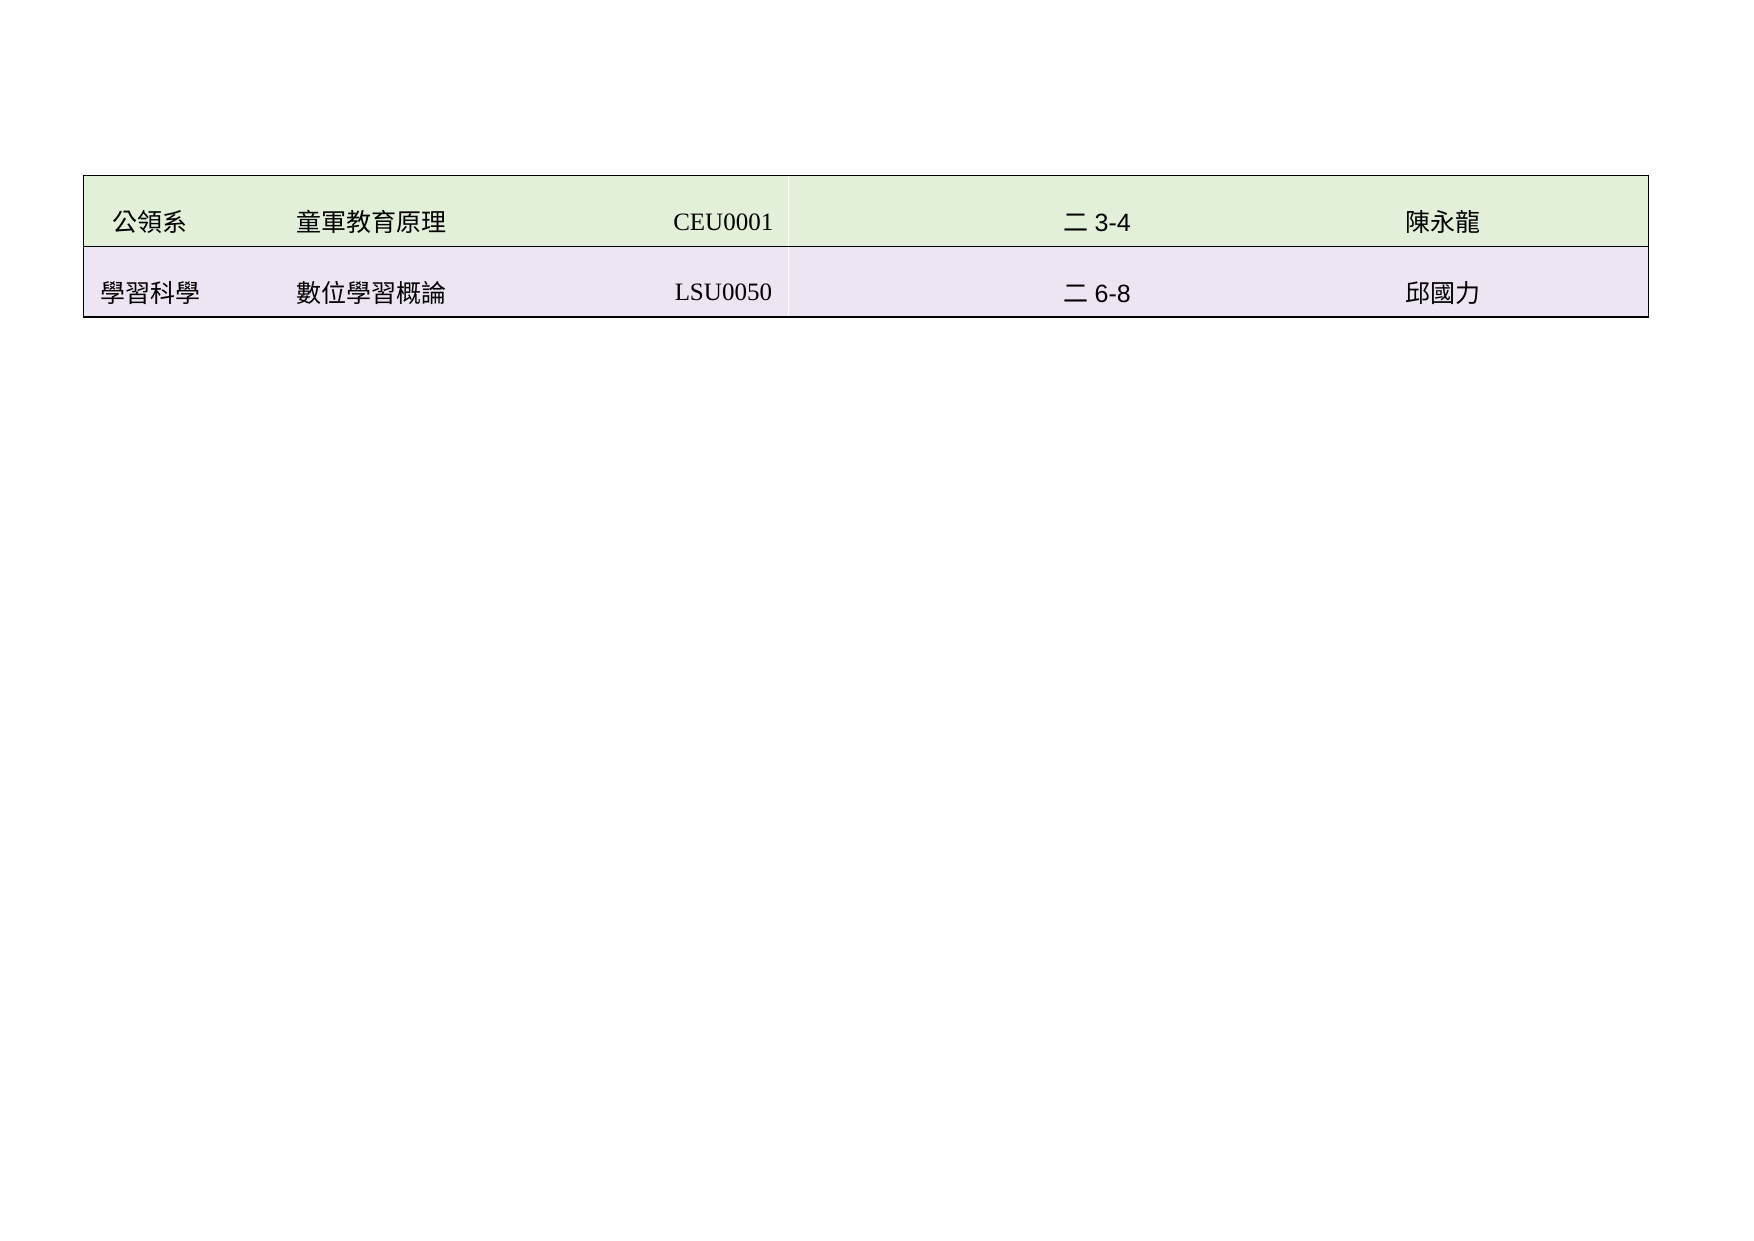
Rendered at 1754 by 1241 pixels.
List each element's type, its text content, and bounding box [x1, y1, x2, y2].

table_cell 二 6-8 [1031, 247, 1163, 316]
table_cell [525, 247, 658, 316]
table_cell [525, 176, 658, 246]
table_cell 數位學習概論 [216, 247, 525, 316]
table_cell 二 3-4 [1031, 176, 1163, 246]
table_cell [789, 247, 1031, 316]
table_cell [789, 176, 1031, 246]
table_cell 童軍教育原理 [216, 176, 525, 246]
table_cell LSU0050 [658, 247, 788, 316]
table_cell [1163, 247, 1369, 316]
table_cell [1163, 176, 1369, 246]
table_cell 公領系 [84, 176, 216, 246]
table_cell 陳永龍 [1369, 176, 1516, 246]
table_cell [1516, 176, 1648, 246]
table_cell [1516, 247, 1648, 316]
table_cell 學習科學 [84, 247, 216, 316]
table_cell 邱國力 [1369, 247, 1516, 316]
table_cell CEU0001 [658, 176, 788, 246]
